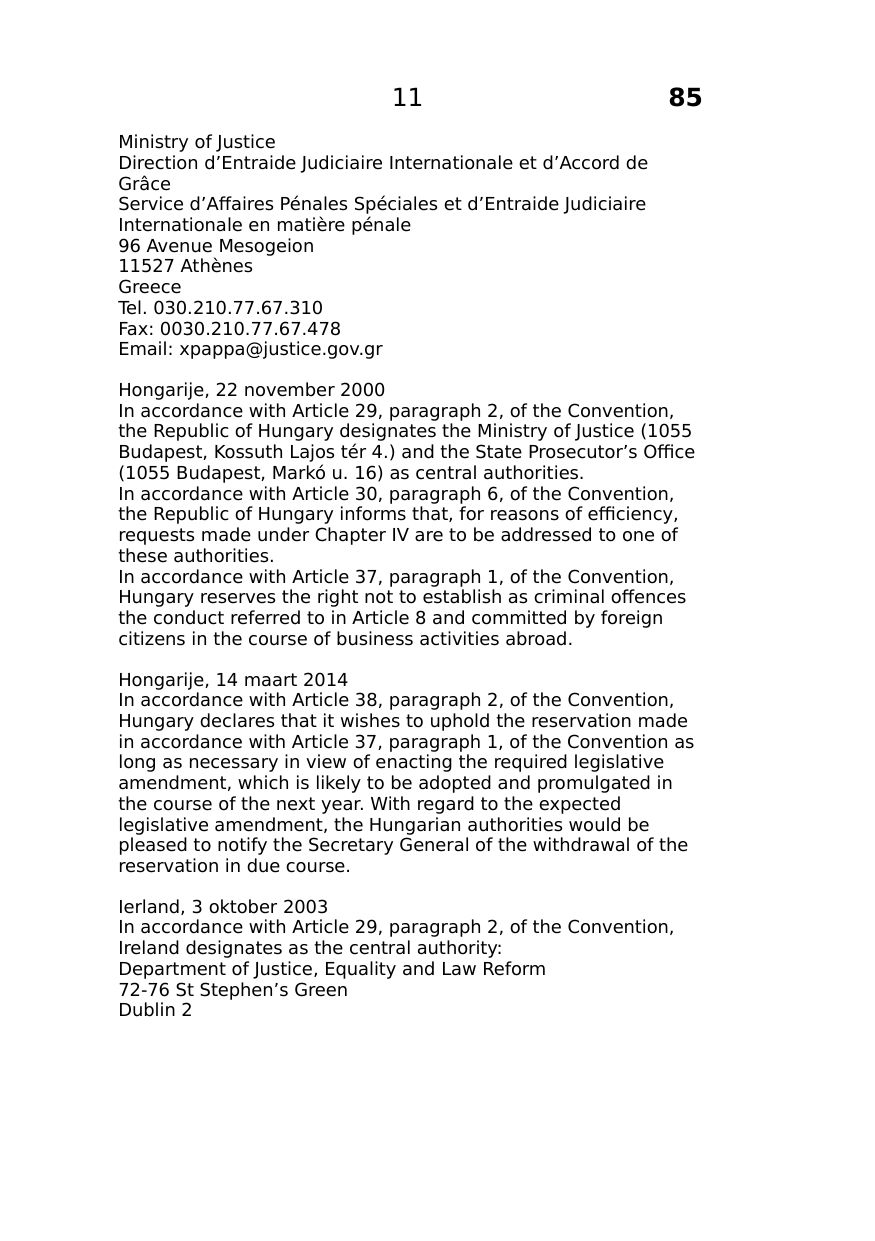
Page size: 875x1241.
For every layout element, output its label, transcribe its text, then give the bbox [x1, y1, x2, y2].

text 72-76 St Stephen’s Green [118, 979, 703, 1000]
text Direction d’Entraide Judiciaire Internationale et d’Accord de Grâce [118, 153, 703, 194]
text In accordance with Article 38, paragraph 2, of the Convention, Hungary declares that it wishes to uphold the reservation made in accordance with Article 37, paragraph 1, of the Convention as long as necessary in view of enacting the required legislative amendment, which is likely to be adopted and promulgated in the course of the next year. With regard to the expected legislative amendment, the Hungarian authorities would be pleased to notify the Secretary General of the withdrawal of the reservation in due course. [118, 690, 703, 877]
text Hongarije, 14 maart 2014 [118, 669, 703, 690]
text In accordance with Article 37, paragraph 1, of the Convention, Hungary reserves the right not to establish as criminal offences the conduct referred to in Article 8 and committed by foreign citizens in the course of business activities abroad. [118, 566, 703, 649]
text Ierland, 3 oktober 2003 [118, 897, 703, 917]
text In accordance with Article 30, paragraph 6, of the Convention, the Republic of Hungary informs that, for reasons of efficiency, requests made under Chapter IV are to be addressed to one of these authorities. [118, 483, 703, 566]
text Ministry of Justice [118, 132, 703, 153]
text 96 Avenue Mesogeion [118, 236, 703, 256]
text Hongarije, 22 november 2000 [118, 380, 703, 401]
text Fax: 0030.210.77.67.478 [118, 318, 703, 339]
text Tel. 030.210.77.67.310 [118, 298, 703, 318]
text In accordance with Article 29, paragraph 2, of the Convention, the Republic of Hungary designates the Ministry of Justice (1055 Budapest, Kossuth Lajos tér 4.) and the State Prosecutor’s Office (1055 Budapest, Markó u. 16) as central authorities. [118, 401, 703, 483]
text Email: xpappa@justice.gov.gr [118, 339, 703, 360]
text Greece [118, 277, 703, 298]
text Dublin 2 [118, 1000, 703, 1021]
text 11527 Athènes [118, 256, 703, 277]
text In accordance with Article 29, paragraph 2, of the Convention, Ireland designates as the central authority: [118, 917, 703, 959]
text Service d’Affaires Pénales Spéciales et d’Entraide Judiciaire Internationale en matière pénale [118, 194, 703, 236]
text Department of Justice, Equality and Law Reform [118, 959, 703, 979]
